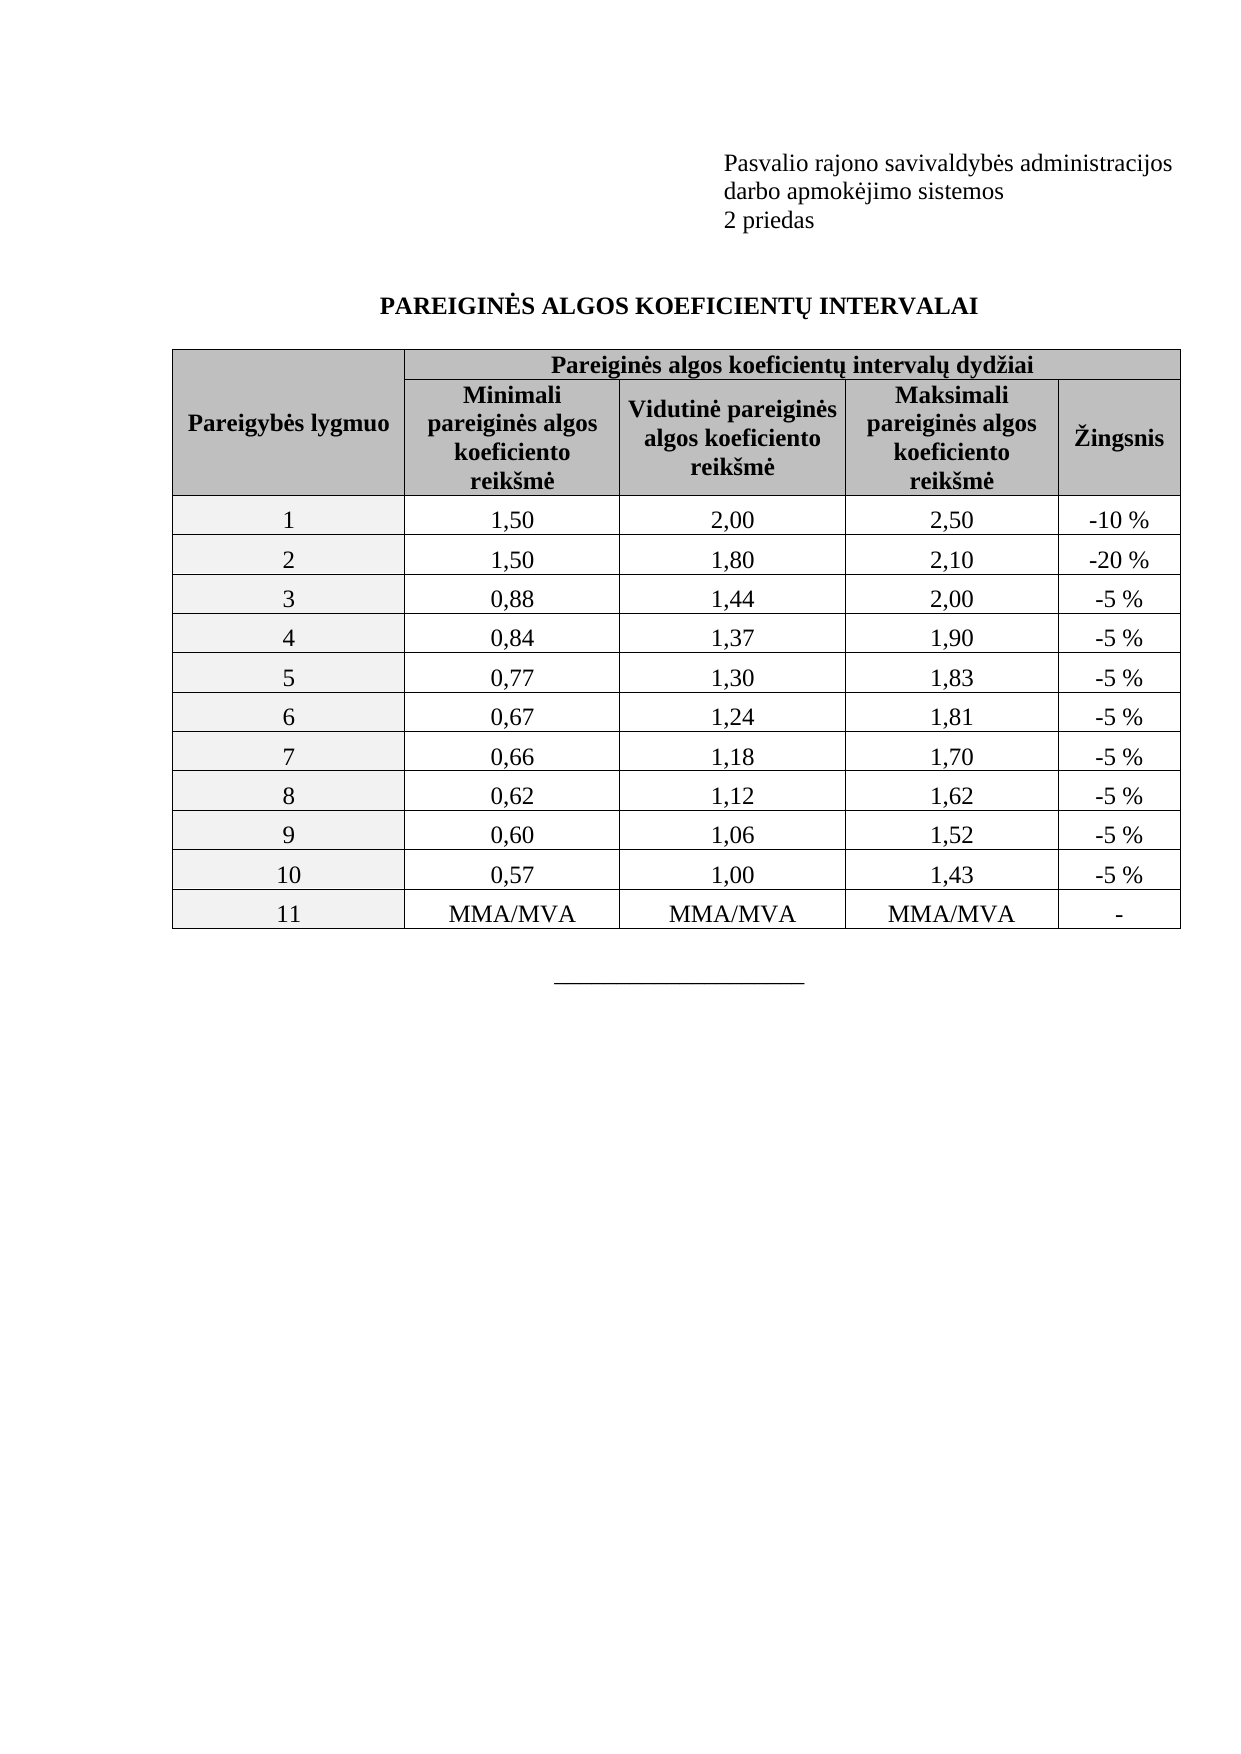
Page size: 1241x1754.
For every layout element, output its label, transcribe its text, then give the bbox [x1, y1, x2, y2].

table_cell MMA/MVA [846, 890, 1058, 928]
table_cell MMA/MVA [620, 890, 845, 928]
table_cell -20 % [1059, 535, 1180, 573]
table_cell 7 [173, 732, 404, 770]
table_cell 0,84 [405, 614, 619, 652]
table_cell 2,00 [846, 575, 1058, 613]
table_cell 1,70 [846, 732, 1058, 770]
table_cell 0,57 [405, 850, 619, 888]
table_cell 3 [173, 575, 404, 613]
text Pasvalio rajono savivaldybės administracijos [723, 148, 1181, 176]
table_cell 0,67 [405, 693, 619, 731]
table_cell 0,88 [405, 575, 619, 613]
table_header Pareigybės lygmuo [173, 350, 404, 495]
table_cell Vidutinė pareiginės algos koeficiento reikšmė [620, 380, 845, 495]
table_cell Minimali pareiginės algos koeficiento reikšmė [405, 380, 619, 495]
table_cell 1,00 [620, 850, 845, 888]
table_cell 1,50 [405, 535, 619, 573]
table_cell 1,30 [620, 653, 845, 692]
table_cell 8 [173, 771, 404, 810]
text PAREIGINĖS ALGOS KOEFICIENTŲ INTERVALAI [177, 291, 1181, 320]
table_cell -5 % [1059, 575, 1180, 613]
table_cell 1,83 [846, 653, 1058, 692]
table_cell 1,06 [620, 811, 845, 849]
table_cell 1,62 [846, 771, 1058, 810]
table_cell 1,52 [846, 811, 1058, 849]
table_cell 1,12 [620, 771, 845, 810]
table_cell -5 % [1059, 811, 1180, 849]
table_cell -5 % [1059, 732, 1180, 770]
table_cell 1,44 [620, 575, 845, 613]
text darbo apmokėjimo sistemos [723, 176, 1181, 205]
table_cell 2,00 [620, 496, 845, 534]
table_cell -5 % [1059, 771, 1180, 810]
table_cell 1,18 [620, 732, 845, 770]
table_cell -5 % [1059, 653, 1180, 692]
table_cell 0,60 [405, 811, 619, 849]
table_cell - [1059, 890, 1180, 928]
table_cell 6 [173, 693, 404, 731]
table_cell -5 % [1059, 693, 1180, 731]
table_cell -10 % [1059, 496, 1180, 534]
table_cell 0,66 [405, 732, 619, 770]
table_cell 9 [173, 811, 404, 849]
table_cell 1,50 [405, 496, 619, 534]
table_cell 2 [173, 535, 404, 573]
table_cell 1,43 [846, 850, 1058, 888]
table_cell 4 [173, 614, 404, 652]
text 2 priedas [723, 205, 1181, 234]
table_cell Maksimali pareiginės algos koeficiento reikšmė [846, 380, 1058, 495]
table_cell 5 [173, 653, 404, 692]
table_cell 0,77 [405, 653, 619, 692]
table_cell -5 % [1059, 614, 1180, 652]
table_cell 2,50 [846, 496, 1058, 534]
table_cell MMA/MVA [405, 890, 619, 928]
table_cell 1,90 [846, 614, 1058, 652]
table_cell -5 % [1059, 850, 1180, 888]
table_cell 1,24 [620, 693, 845, 731]
table_cell Žingsnis [1059, 380, 1180, 495]
table_cell 1,37 [620, 614, 845, 652]
table_cell 0,62 [405, 771, 619, 810]
table_cell 1,81 [846, 693, 1058, 731]
table_header Pareiginės algos koeficientų intervalų dydžiai [405, 350, 1180, 379]
table_cell 2,10 [846, 535, 1058, 573]
text ____________________ [177, 958, 1181, 986]
table_cell 1,80 [620, 535, 845, 573]
table_cell 11 [173, 890, 404, 928]
table_cell 1 [173, 496, 404, 534]
table_cell 10 [173, 850, 404, 888]
